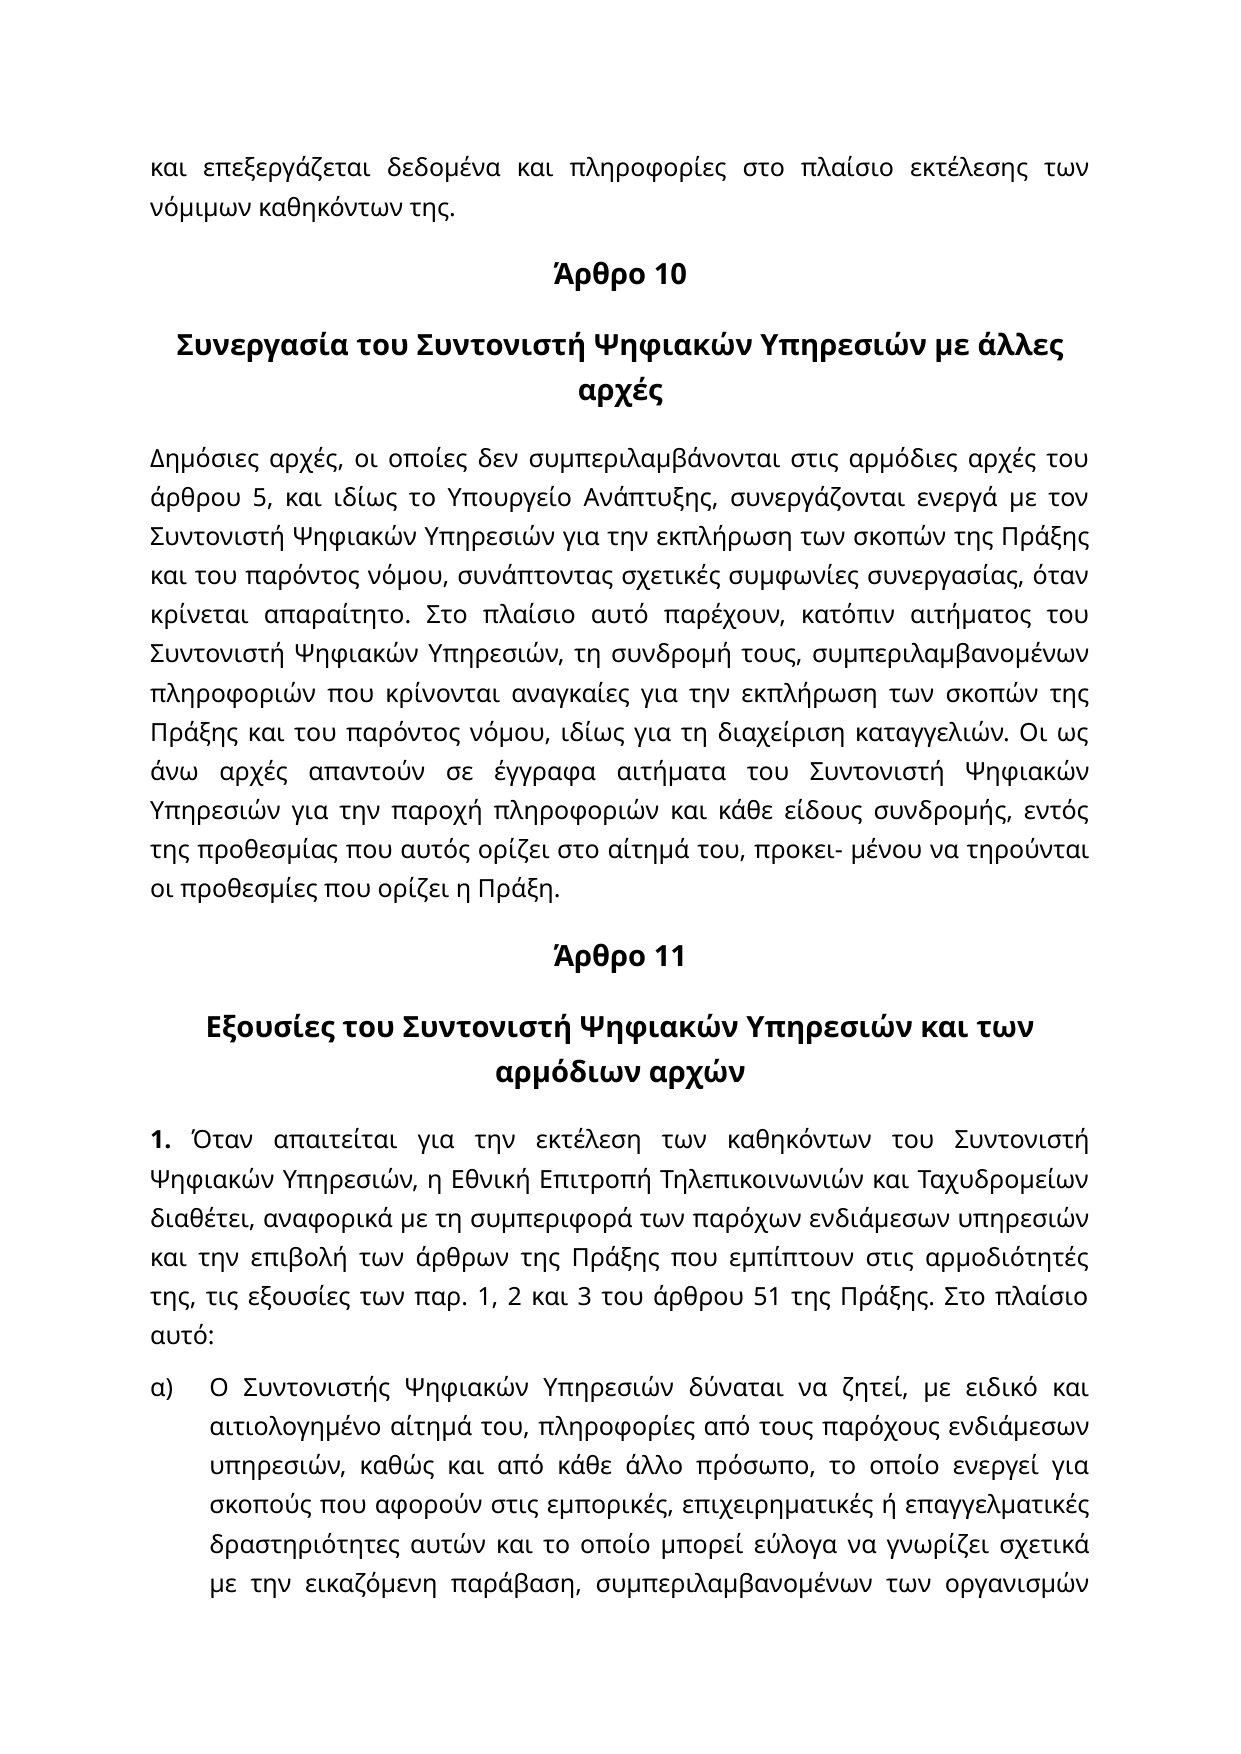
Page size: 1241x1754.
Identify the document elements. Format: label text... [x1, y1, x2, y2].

text και επεξεργάζεται δεδομένα και πληροφορίες στο πλαίσιο εκτέλεσης των νόμιμων καθηκόντων της. [150, 150, 1090, 223]
text 1. Όταν απαιτείται για την εκτέλεση των καθηκόντων του Συντονιστή Ψηφιακών Υπηρεσιών, η Εθνική Επιτροπή Τηλεπικοινωνιών και Ταχυδρομείων διαθέτει, αναφορικά με τη συμπεριφορά των παρόχων ενδιάμεσων υπηρεσιών και την επιβολή των άρθρων της Πράξης που εμπίπτουν στις αρμοδιότητές της, τις εξουσίες των παρ. 1, 2 και 3 του άρθρου 51 της Πράξης. Στο πλαίσιο αυτό: [150, 1122, 1090, 1352]
text Δημόσιες αρχές, οι οποίες δεν συμπεριλαμβάνονται στις αρμόδιες αρχές του άρθρου 5, και ιδίως το Υπουργείο Ανάπτυξης, συνεργάζονται ενεργά με τον Συντονιστή Ψηφιακών Υπηρεσιών για την εκπλήρωση των σκοπών της Πράξης και του παρόντος νόμου, συνάπτοντας σχετικές συμφωνίες συνεργασίας, όταν κρίνεται απαραίτητο. Στο πλαίσιο αυτό παρέχουν, κατόπιν αιτήματος του Συντονιστή Ψηφιακών Υπηρεσιών, τη συνδρομή τους, συμπεριλαμβανομένων πληροφοριών που κρίνονται αναγκαίες για την εκπλήρωση των σκοπών της Πράξης και του παρόντος νόμου, ιδίως για τη διαχείριση καταγγελιών. Οι ως άνω αρχές απαντούν σε έγγραφα αιτήματα του Συντονιστή Ψηφιακών Υπηρεσιών για την παροχή πληροφοριών και κάθε είδους συνδρομής, εντός της προθεσμίας που αυτός ορίζει στο αίτημά του, προκει- μένου να τηρούνται οι προθεσμίες που ορίζει η Πράξη. [150, 440, 1090, 905]
subtitle Συνεργασία του Συντονιστή Ψηφιακών Υπηρεσιών με άλλες αρχές [150, 324, 1090, 409]
list α) O Συντονιστής Ψηφιακών Υπηρεσιών δύναται να ζητεί, με ειδικό και αιτιολογημένο αίτημά του, πληροφορίες από τους παρόχους ενδιάμεσων υπηρεσιών, καθώς και από κάθε άλλο πρόσωπο, το οποίο ενεργεί για σκοπούς που αφορούν στις εμπορικές, επιχειρηματικές ή επαγγελματικές δραστηριότητες αυτών και το οποίο μπορεί εύλογα να γνωρίζει σχετικά με την εικαζόμενη παράβαση, συμπεριλαμβανομένων των οργανισμών [150, 1369, 1090, 1599]
subtitle Άρθρο 10 [150, 253, 1090, 293]
subtitle Εξουσίες του Συντονιστή Ψηφιακών Υπηρεσιών και των αρμόδιων αρχών [150, 1006, 1090, 1091]
subtitle Άρθρο 11 [150, 935, 1090, 975]
